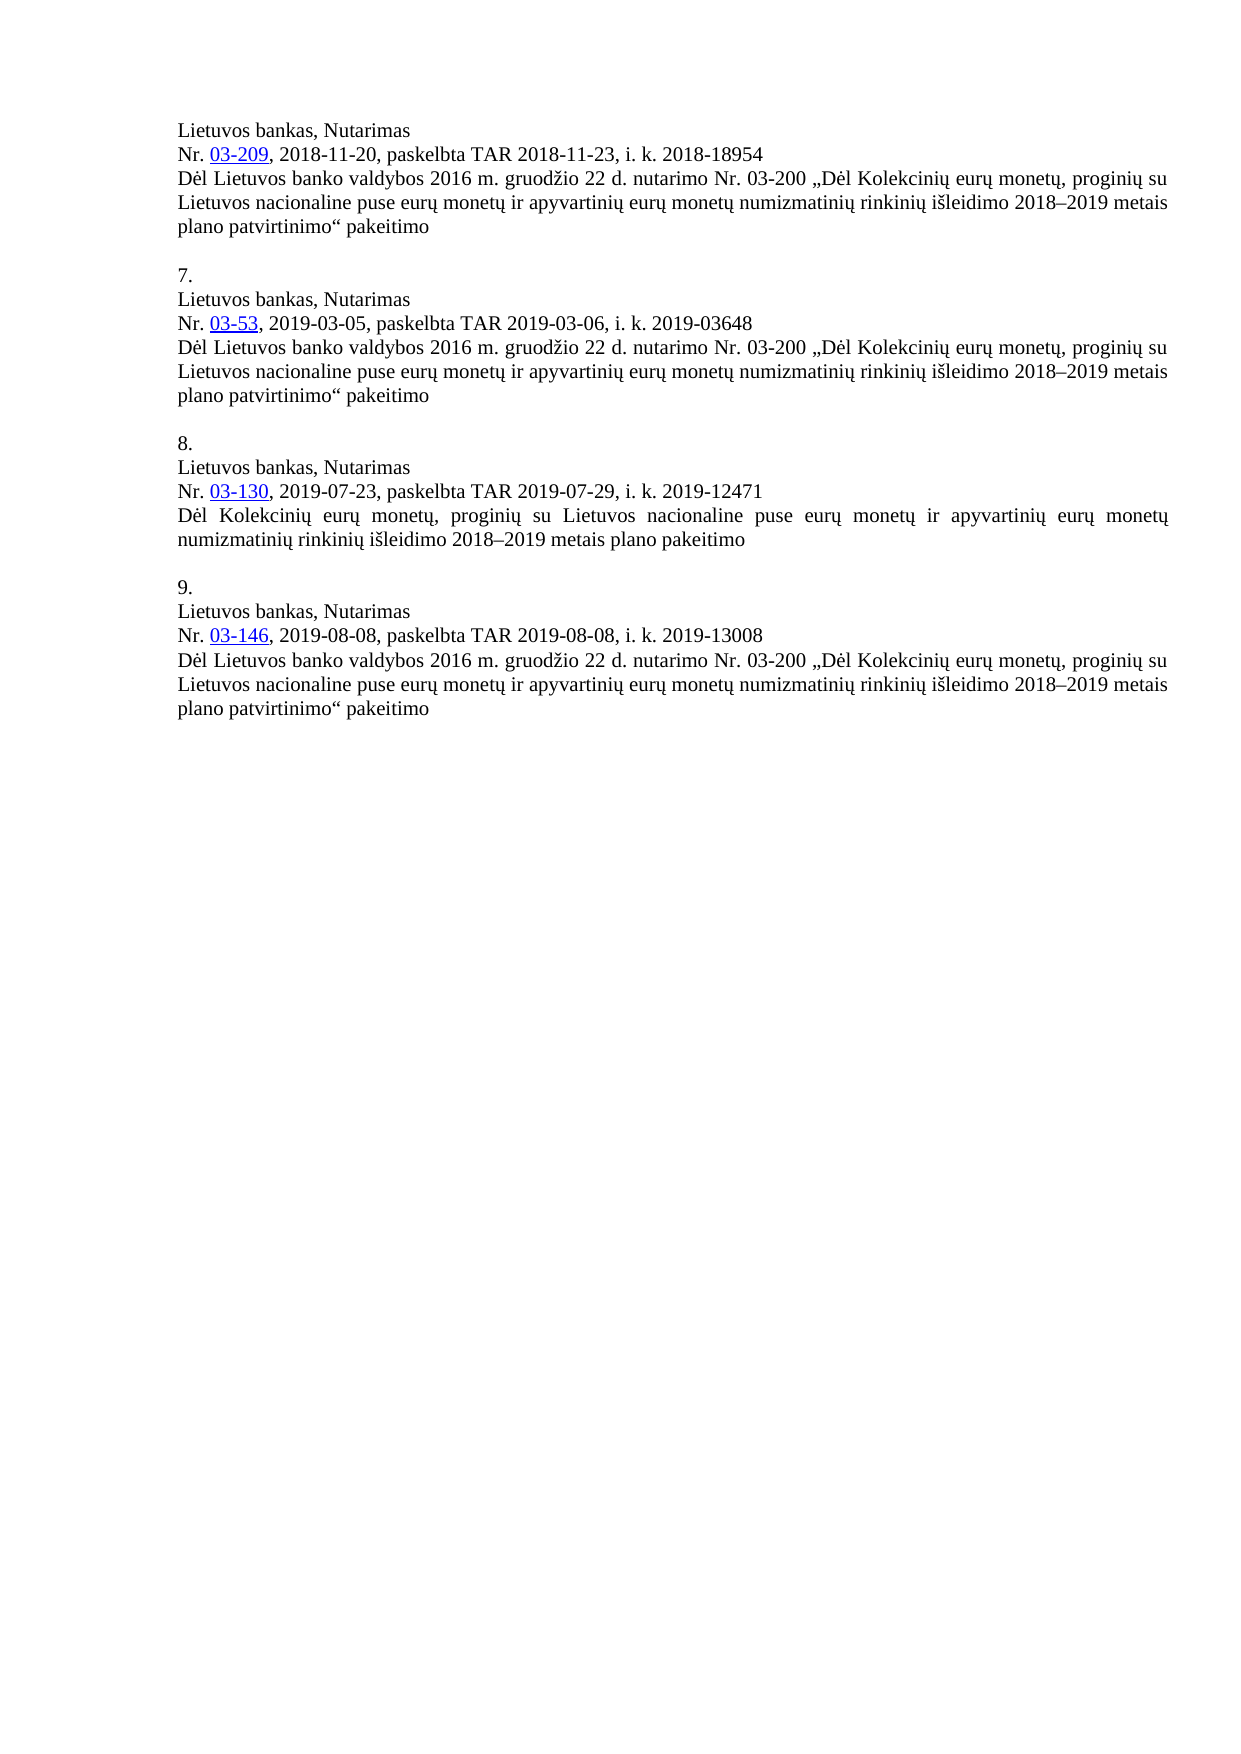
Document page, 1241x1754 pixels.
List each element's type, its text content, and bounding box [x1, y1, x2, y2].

text 9. [177, 575, 1169, 599]
text Lietuvos bankas, Nutarimas [177, 455, 1169, 479]
text Nr. 03-130, 2019-07-23, paskelbta TAR 2019-07-29, i. k. 2019-12471 [177, 479, 1169, 503]
text Dėl Lietuvos banko valdybos 2016 m. gruodžio 22 d. nutarimo Nr. 03-200 „Dėl Kolekcinių eurų monetų, proginių su Lietuvos nacionaline puse eurų monetų ir apyvartinių eurų monetų numizmatinių rinkinių išleidimo 2018–2019 metais plano patvirtinimo“ pakeitimo [177, 166, 1169, 238]
text 7. [177, 262, 1169, 287]
text Dėl Kolekcinių eurų monetų, proginių su Lietuvos nacionaline puse eurų monetų ir apyvartinių eurų monetų numizmatinių rinkinių išleidimo 2018–2019 metais plano pakeitimo [177, 503, 1169, 551]
text 8. [177, 431, 1169, 455]
text Lietuvos bankas, Nutarimas [177, 599, 1169, 623]
text Nr. 03-53, 2019-03-05, paskelbta TAR 2019-03-06, i. k. 2019-03648 [177, 311, 1169, 335]
text Dėl Lietuvos banko valdybos 2016 m. gruodžio 22 d. nutarimo Nr. 03-200 „Dėl Kolekcinių eurų monetų, proginių su Lietuvos nacionaline puse eurų monetų ir apyvartinių eurų monetų numizmatinių rinkinių išleidimo 2018–2019 metais plano patvirtinimo“ pakeitimo [177, 335, 1169, 407]
text Dėl Lietuvos banko valdybos 2016 m. gruodžio 22 d. nutarimo Nr. 03-200 „Dėl Kolekcinių eurų monetų, proginių su Lietuvos nacionaline puse eurų monetų ir apyvartinių eurų monetų numizmatinių rinkinių išleidimo 2018–2019 metais plano patvirtinimo“ pakeitimo [177, 647, 1169, 720]
text Nr. 03-209, 2018-11-20, paskelbta TAR 2018-11-23, i. k. 2018-18954 [177, 142, 1169, 166]
text Lietuvos bankas, Nutarimas [177, 287, 1169, 311]
text Nr. 03-146, 2019-08-08, paskelbta TAR 2019-08-08, i. k. 2019-13008 [177, 623, 1169, 647]
text Lietuvos bankas, Nutarimas [177, 118, 1169, 142]
